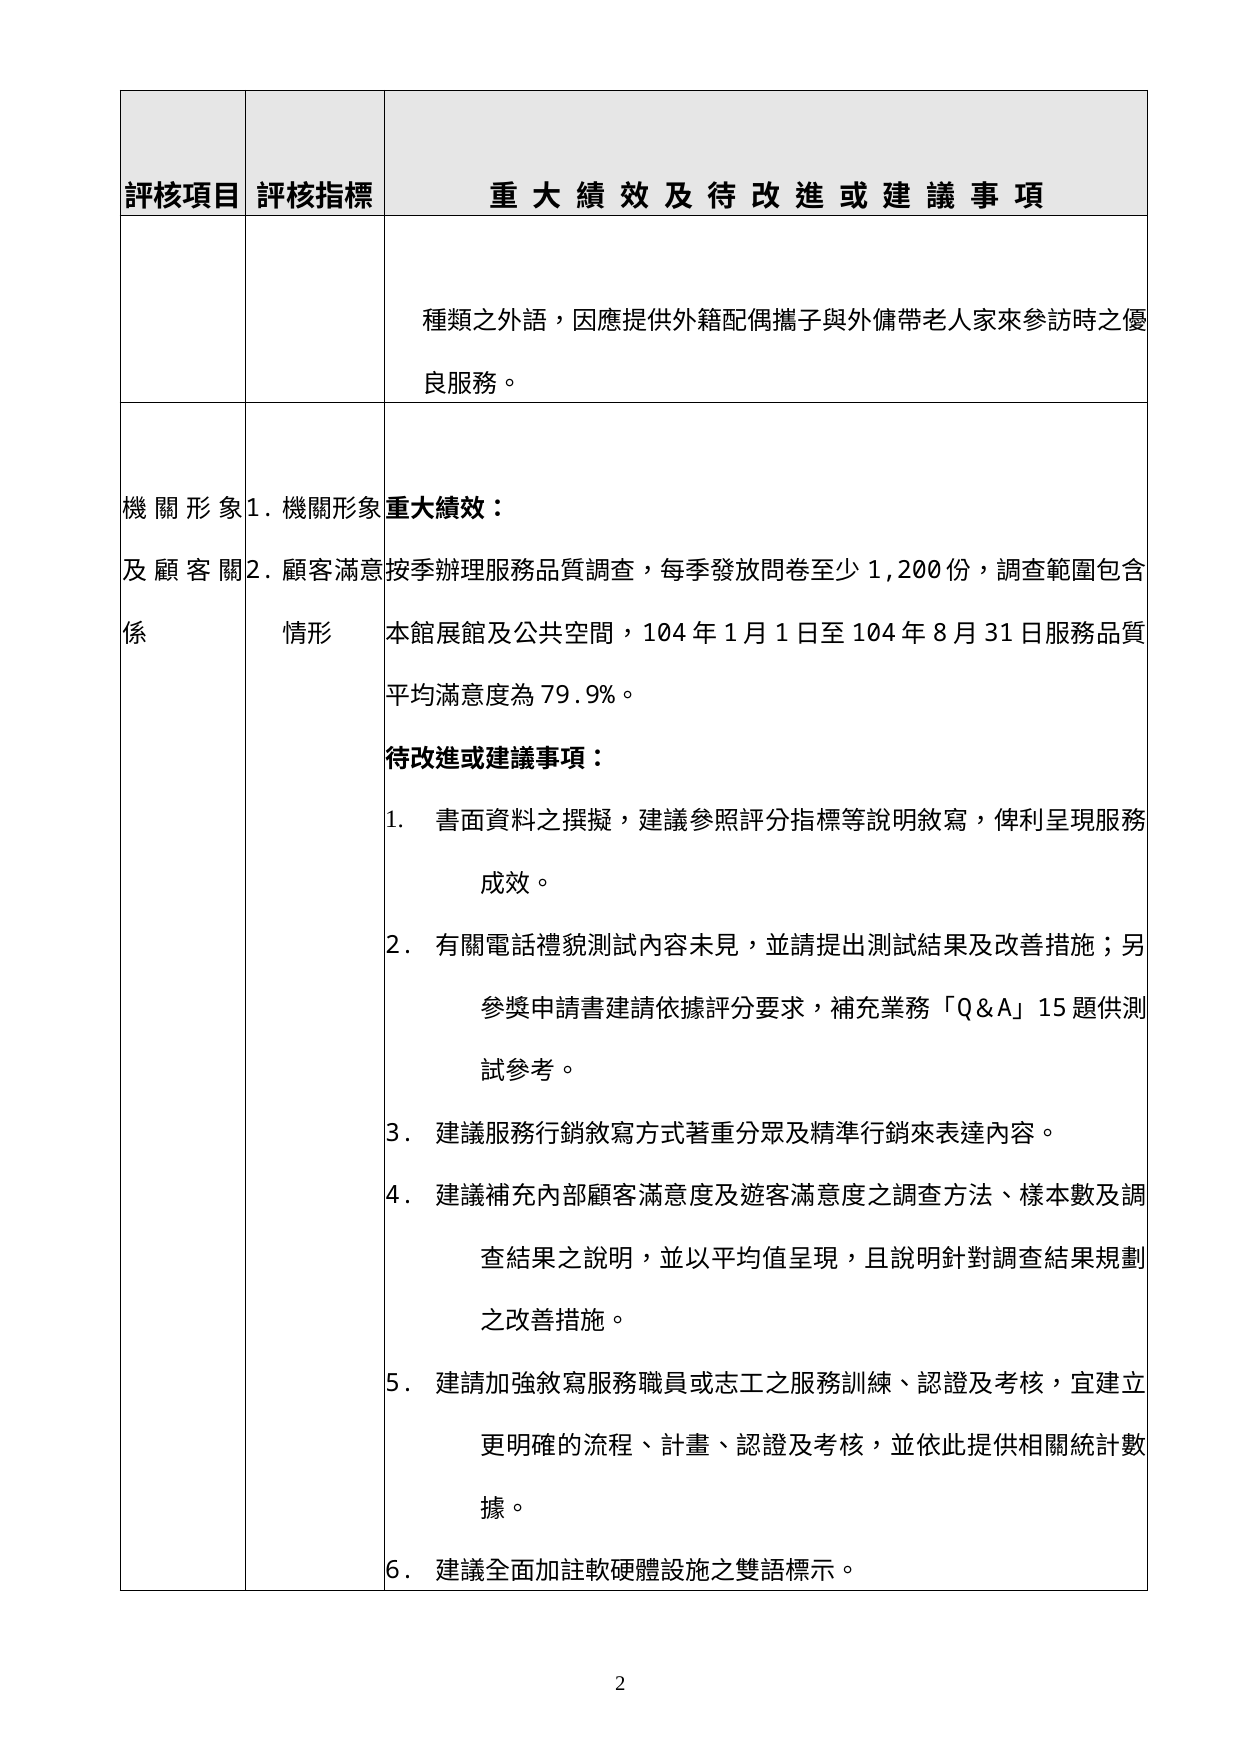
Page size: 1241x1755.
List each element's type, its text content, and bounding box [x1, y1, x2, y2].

table_cell [121, 216, 245, 402]
table_cell 機關形象 顧客滿意情形 [246, 403, 384, 1590]
table_cell [246, 216, 384, 402]
table_header 重 大 績 效 及 待 改 進 或 建 議 事 項 [385, 91, 1147, 215]
table_cell 機關形象及顧客關係 [121, 403, 245, 1590]
table_header 評核指標 [246, 91, 384, 215]
table_cell 重大績效： 按季辦理服務品質調查，每季發放問卷至少1,200份，調查範圍包含本館展館及公共空間，104年1月1日至104年8月31日服務品質平均滿意度為79.9%。 待改進或建議事項： 書面資料之撰擬，建議參照評分指標等說明敘寫，俾利呈現服務成效。 有關電話禮貌測試內容未見，並請提出測試結果及改善措施；另參獎申請書建請依據評分要求，補充業務「Q＆A」15題供測試參考。 建議服務行銷敘寫方式著重分眾及精準行銷來表達內容。 建議補充內部顧客滿意度及遊客滿意度之調查方法、樣本數及調查結果之說明，並以平均值呈現，且說明針對調查結果規劃之改善措施。 建請加強敘寫服務職員或志工之服務訓練、認證及考核，宜建立更明確的流程、計畫、認證及考核，並依此提供相關統計數據。 建議全面加註軟硬體設施之雙語標示。 建議加強館內動線及服務設施標示。 建議增列慶陽服務內容及館內配合辦理之各項科普教育服務績效。 建議參獎申請書說明融入社區營造的概念，例如：造人、造景、造產及深化海洋科技教育等，建議補強亮點，厚植機關形象。 [385, 403, 1147, 1590]
table_cell 種類之外語，因應提供外籍配偶攜子與外傭帶老人家來參訪時之優良服務。 [385, 216, 1147, 402]
table_header 評核項目 [121, 91, 245, 215]
